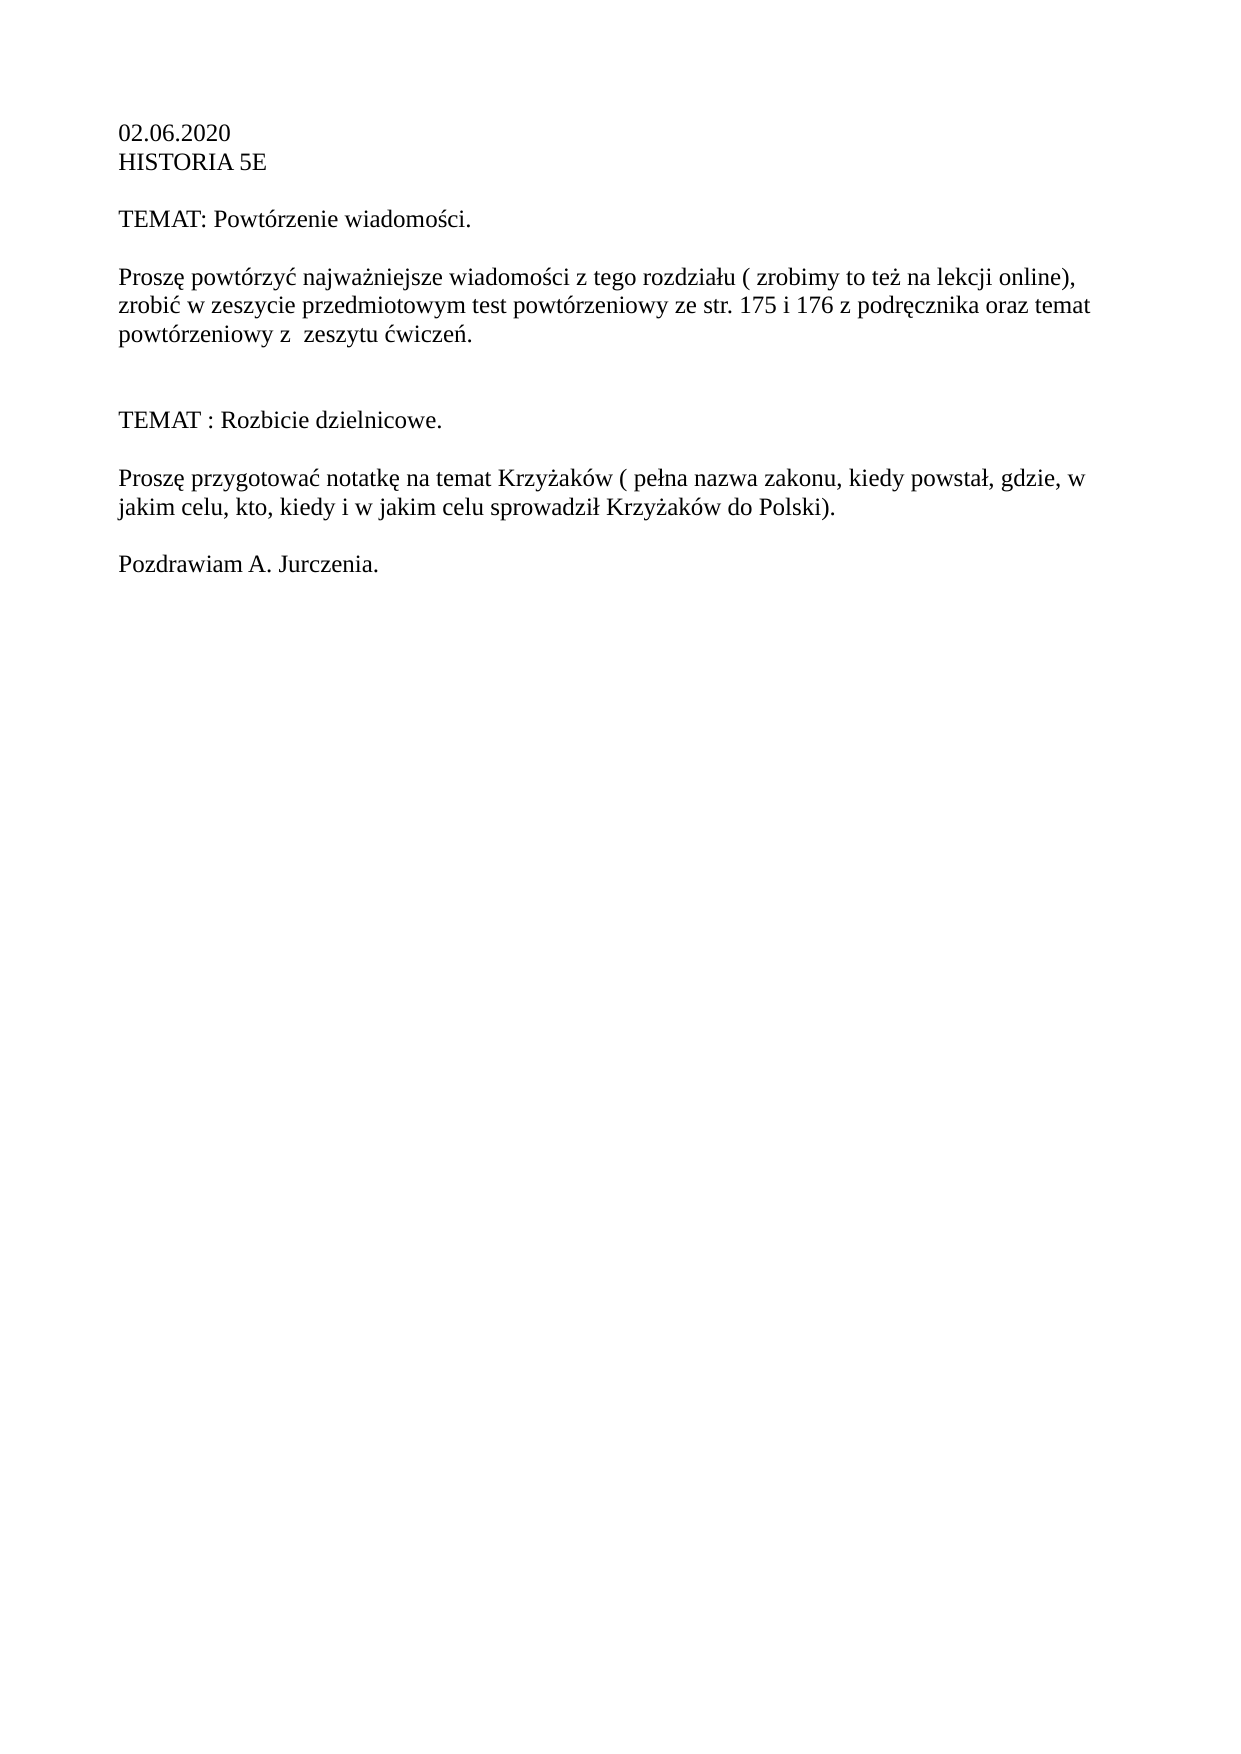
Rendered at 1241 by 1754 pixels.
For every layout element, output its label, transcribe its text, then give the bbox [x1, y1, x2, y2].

text TEMAT: Powtórzenie wiadomości. [118, 204, 1122, 233]
text 02.06.2020 [118, 118, 1122, 147]
text Proszę przygotować notatkę na temat Krzyżaków ( pełna nazwa zakonu, kiedy powstał, gdzie, w jakim celu, kto, kiedy i w jakim celu sprowadził Krzyżaków do Polski). [118, 463, 1122, 521]
text Pozdrawiam A. Jurczenia. [118, 549, 1122, 578]
text Proszę powtórzyć najważniejsze wiadomości z tego rozdziału ( zrobimy to też na lekcji online), zrobić w zeszycie przedmiotowym test powtórzeniowy ze str. 175 i 176 z podręcznika oraz temat powtórzeniowy z zeszytu ćwiczeń. [118, 262, 1122, 348]
text TEMAT : Rozbicie dzielnicowe. [118, 406, 1122, 434]
text HISTORIA 5E [118, 147, 1122, 176]
